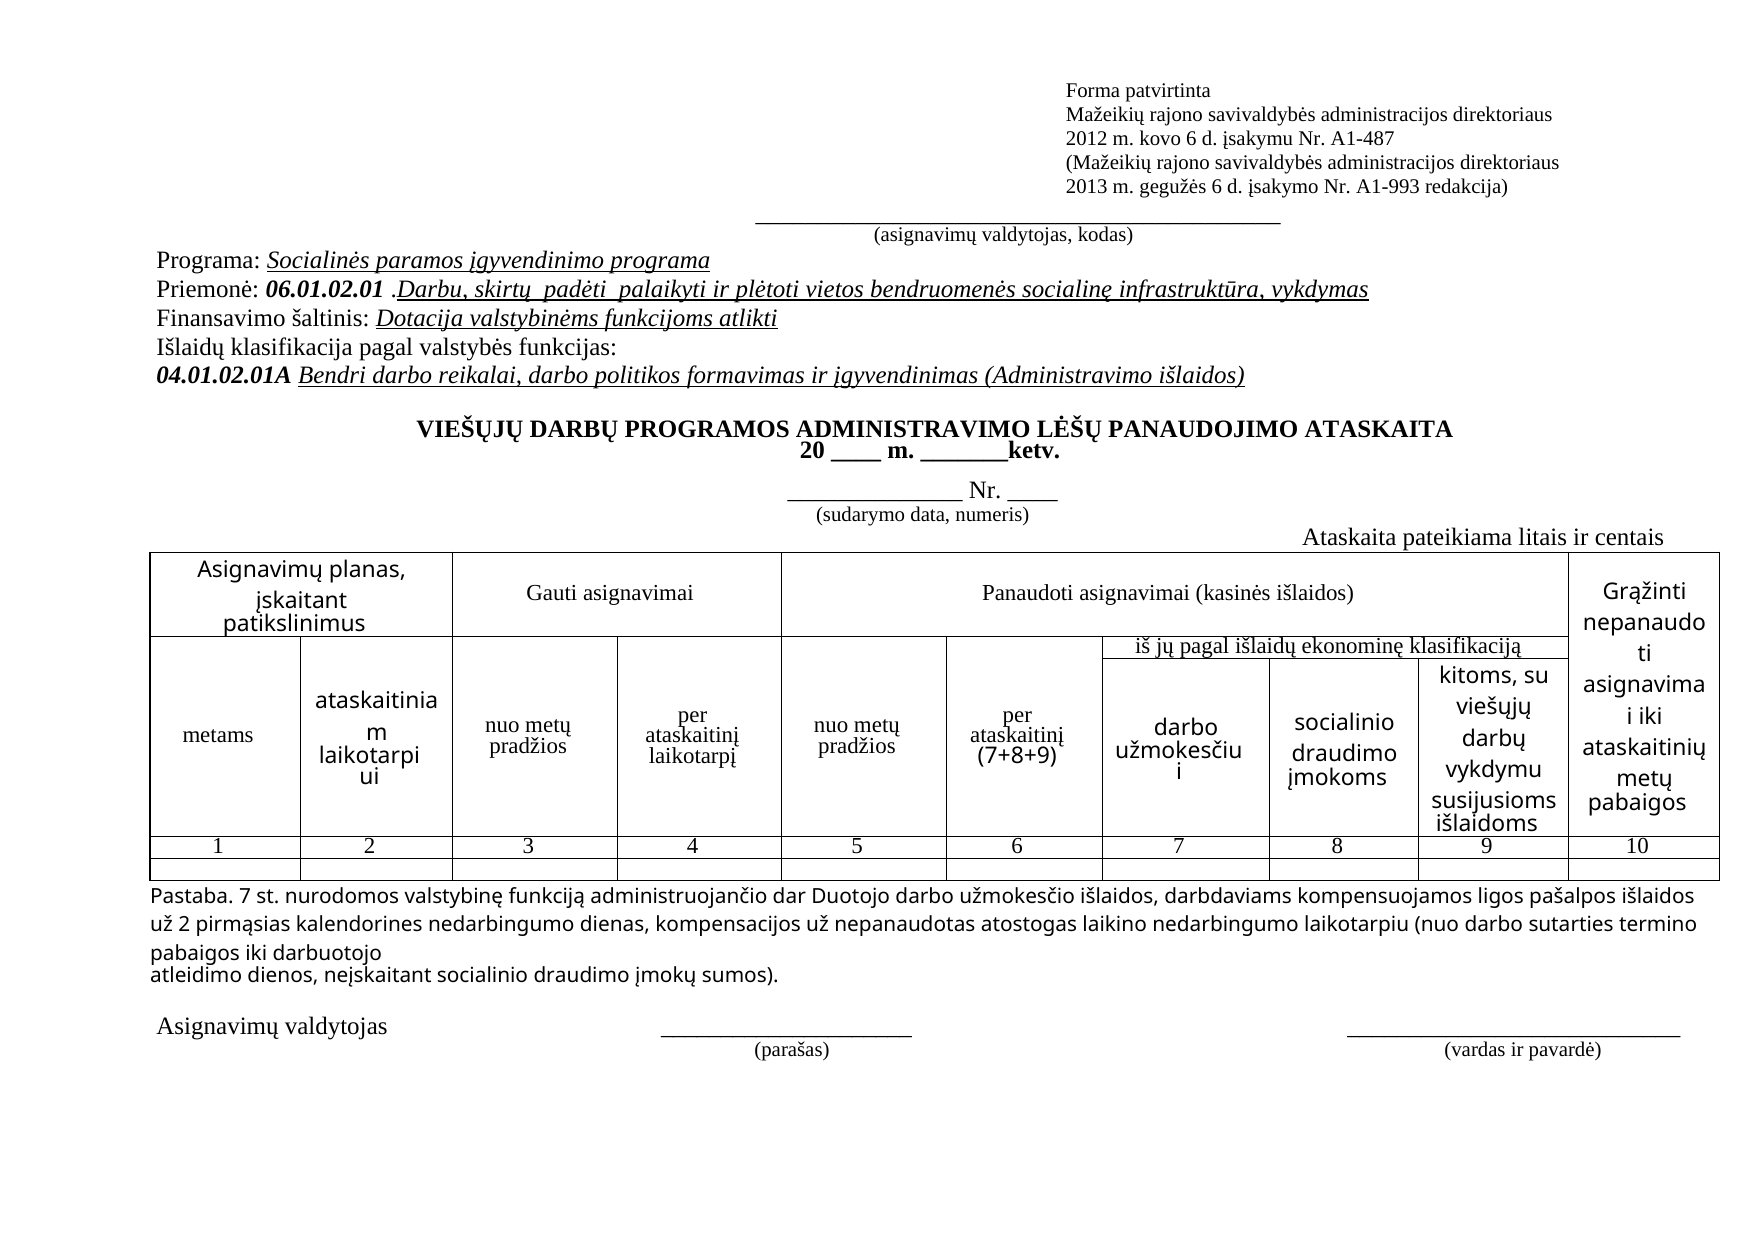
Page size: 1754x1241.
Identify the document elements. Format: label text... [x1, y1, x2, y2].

text Programa: Socialinės paramos įgyvendinimo programa [156, 246, 1709, 274]
text Ataskaita pateikiama litais ir centais [150, 528, 1695, 549]
table_header Panaudoti asignavimai (kasinės išlaidos) [782, 553, 1568, 636]
table_cell [453, 859, 617, 880]
table_cell [1419, 859, 1568, 880]
text 2012 m. kovo 6 d. įsakymu Nr. A1-487 [150, 126, 1709, 150]
table_cell nuo metų pradžios [782, 637, 946, 836]
table_cell 9 [1419, 837, 1568, 858]
text Pastaba. 7 st. nurodomos valstybinę funkciją administruojančio dar Duotojo darbo užmokesčio išlaidos, darbdaviams kompensuojamos ligos pašalpos išlaidos už 2 pirmąsias kalendorines nedarbingumo dienas, kompensacijos už nepanaudotas atostogas laikino nedarbingumo laikotarpiu (nuo darbo sutarties termino pabaigos iki darbuotojo [150, 881, 1709, 966]
table_cell 7 [1103, 837, 1269, 858]
text 2013 m. gegužės 6 d. įsakymo Nr. A1-993 redakcija) [150, 174, 1709, 198]
table_cell 5 [782, 837, 946, 858]
text Finansavimo šaltinis: Dotacija valstybinėms funkcijoms atlikti [156, 303, 1713, 332]
table_cell 6 [947, 837, 1102, 858]
table_cell 3 [453, 837, 617, 858]
text Asignavimų valdytojas [156, 1018, 1709, 1039]
table_cell [1270, 859, 1418, 880]
table_cell 10 [1569, 837, 1719, 858]
table_header Asignavimų planas, įskaitant patikslinimus [151, 553, 452, 636]
table_cell socialinio draudimo įmokoms [1270, 659, 1418, 836]
table_cell 2 [301, 837, 452, 858]
table_header Grąžinti nepanaudoti asignavimai iki ataskaitinių metų pabaigos [1569, 553, 1719, 836]
table_cell [947, 859, 1102, 880]
table_cell iš jų pagal išlaidų ekonominę klasifikaciją [1103, 637, 1568, 658]
text (asignavimų valdytojas, kodas) [150, 227, 1709, 246]
table_cell [1569, 859, 1719, 880]
table_cell 1 [151, 837, 300, 858]
table_cell darbo užmokesčiui [1103, 659, 1269, 836]
table_cell per ataskaitinį laikotarpį [618, 637, 781, 836]
table_cell [782, 859, 946, 880]
text (Mažeikių rajono savivaldybės administracijos direktoriaus [150, 150, 1709, 174]
table_cell [1103, 859, 1269, 880]
text Mažeikių rajono savivaldybės administracijos direktoriaus [150, 102, 1709, 126]
table_cell 4 [618, 837, 781, 858]
text (sudarymo data, numeris) [150, 505, 1695, 526]
table_cell [151, 859, 300, 880]
text atleidimo dienos, neįskaitant socialinio draudimo įmokų sumos). [150, 966, 1709, 987]
text 04.01.02.01A Bendri darbo reikalai, darbo politikos formavimas ir įgyvendinimas (Administravimo išlaidos) [156, 361, 1709, 389]
text Išlaidų klasifikacija pagal valstybės funkcijas: [156, 332, 1713, 361]
table_cell metams [151, 637, 300, 836]
table_cell [618, 859, 781, 880]
text (parašas) (vardas ir pavardė) [754, 1041, 1709, 1060]
table_cell nuo metų pradžios [453, 637, 617, 836]
text VIEŠŲJŲ DARBŲ PROGRAMOS ADMINISTRAVIMO LĖŠŲ PANAUDOJIMO ATASKAITA [160, 418, 1709, 442]
text Priemonė: 06.01.02.01 .Darbu, skirtų_padėti_palaikyti ir plėtoti vietos bendruomenės socialinę infrastruktūra, vykdymas [156, 274, 1713, 303]
table_cell per ataskaitinį (7+8+9) [947, 637, 1102, 836]
text __________________________________________ [156, 198, 1709, 227]
table_cell ataskaitiniam laikotarpiui [301, 637, 452, 836]
text ______________ Nr. ____ [150, 482, 1695, 503]
text 20 ____ m. _______ketv. [150, 442, 1709, 463]
table_cell kitoms, su viešųjų darbų vykdymu susijusioms išlaidoms [1419, 659, 1568, 836]
table_cell 8 [1270, 837, 1418, 858]
table_header Gauti asignavimai [453, 553, 781, 636]
table_cell [301, 859, 452, 880]
text Forma patvirtinta [150, 78, 1709, 102]
